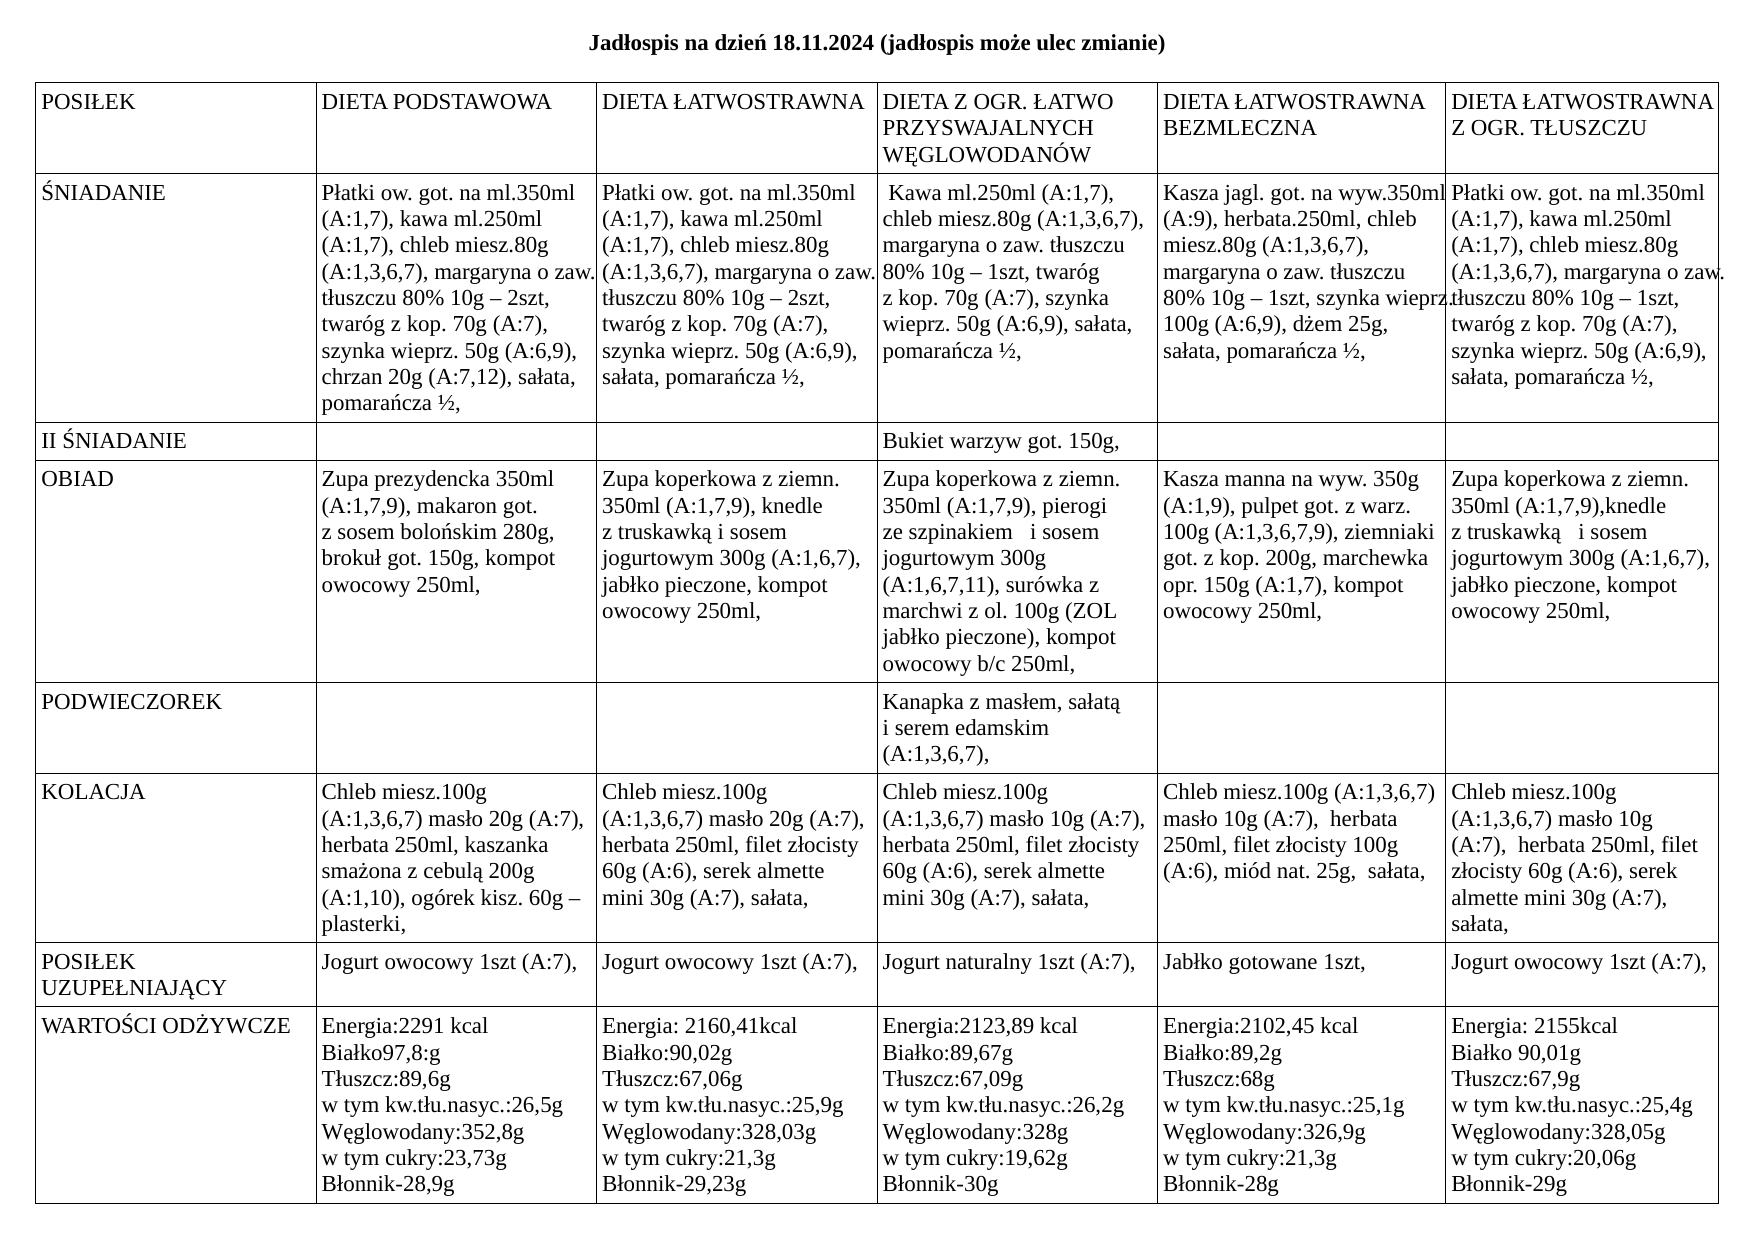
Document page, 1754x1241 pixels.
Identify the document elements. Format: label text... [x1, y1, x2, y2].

table_cell Kasza manna na wyw. 350g (A:1,9), pulpet got. z warz. 100g (A:1,3,6,7,9), ziemniaki got. z kop. 200g, marchewka opr. 150g (A:1,7), kompot owocowy 250ml, [1158, 461, 1445, 682]
table_cell Energia: 2155kcal Białko 90,01g Tłuszcz:67,9g w tym kw.tłu.nasyc.:25,4g Węglowodany:328,05g w tym cukry:20,06g Błonnik-29g [1446, 1007, 1718, 1202]
table_cell Jogurt naturalny 1szt (A:7), [878, 943, 1157, 1006]
table_cell Kanapka z masłem, sałatą i serem edamskim (A:1,3,6,7), [878, 683, 1157, 772]
table_header DIETA ŁATWOSTRAWNA [597, 83, 877, 173]
table_cell [1158, 423, 1445, 459]
table_cell [317, 683, 596, 772]
table_header DIETA PODSTAWOWA [317, 83, 596, 173]
table_cell WARTOŚCI ODŻYWCZE [36, 1007, 316, 1202]
table_cell Chleb miesz.100g (A:1,3,6,7) masło 20g (A:7), herbata 250ml, kaszanka smażona z cebulą 200g (A:1,10), ogórek kisz. 60g – plasterki, [317, 774, 596, 942]
table_cell Chleb miesz.100g (A:1,3,6,7) masło 20g (A:7), herbata 250ml, filet złocisty 60g (A:6), serek almette mini 30g (A:7), sałata, [597, 774, 877, 942]
table_cell Płatki ow. got. na ml.350ml (A:1,7), kawa ml.250ml (A:1,7), chleb miesz.80g (A:1,3,6,7), margaryna o zaw. tłuszczu 80% 10g – 2szt, twaróg z kop. 70g (A:7), szynka wieprz. 50g (A:6,9), sałata, pomarańcza ½, [597, 174, 877, 422]
table_cell KOLACJA [36, 774, 316, 942]
table_cell Jabłko gotowane 1szt, [1158, 943, 1445, 1006]
table_header POSIŁEK [36, 83, 316, 173]
table_cell Chleb miesz.100g (A:1,3,6,7) masło 10g (A:7), herbata 250ml, filet złocisty 60g (A:6), serek almette mini 30g (A:7), sałata, [878, 774, 1157, 942]
table_cell [597, 423, 877, 459]
text Jadłospis na dzień 18.11.2024 (jadłospis może ulec zmianie) [35, 29, 1718, 56]
table_cell [317, 423, 596, 459]
table_cell Energia:2123,89 kcal Białko:89,67g Tłuszcz:67,09g w tym kw.tłu.nasyc.:26,2g Węglowodany:328g w tym cukry:19,62g Błonnik-30g [878, 1007, 1157, 1202]
table_cell Płatki ow. got. na ml.350ml (A:1,7), kawa ml.250ml (A:1,7), chleb miesz.80g (A:1,3,6,7), margaryna o zaw. tłuszczu 80% 10g – 2szt, twaróg z kop. 70g (A:7), szynka wieprz. 50g (A:6,9), chrzan 20g (A:7,12), sałata, pomarańcza ½, [317, 174, 596, 422]
table_cell Energia: 2160,41kcal Białko:90,02g Tłuszcz:67,06g w tym kw.tłu.nasyc.:25,9g Węglowodany:328,03g w tym cukry:21,3g Błonnik-29,23g [597, 1007, 877, 1202]
table_cell Chleb miesz.100g (A:1,3,6,7) masło 10g (A:7), herbata 250ml, filet złocisty 100g (A:6), miód nat. 25g, sałata, [1158, 774, 1445, 942]
table_cell Kawa ml.250ml (A:1,7), chleb miesz.80g (A:1,3,6,7), margaryna o zaw. tłuszczu 80% 10g – 1szt, twaróg z kop. 70g (A:7), szynka wieprz. 50g (A:6,9), sałata, pomarańcza ½, [878, 174, 1157, 422]
table_cell Chleb miesz.100g (A:1,3,6,7) masło 10g (A:7), herbata 250ml, filet złocisty 60g (A:6), serek almette mini 30g (A:7), sałata, [1446, 774, 1718, 942]
table_cell Zupa koperkowa z ziemn. 350ml (A:1,7,9),knedle z truskawką i sosem jogurtowym 300g (A:1,6,7), jabłko pieczone, kompot owocowy 250ml, [1446, 461, 1718, 682]
table_header DIETA Z OGR. ŁATWO PRZYSWAJALNYCH WĘGLOWODANÓW [878, 83, 1157, 173]
table_cell Energia:2291 kcal Białko97,8:g Tłuszcz:89,6g w tym kw.tłu.nasyc.:26,5g Węglowodany:352,8g w tym cukry:23,73g Błonnik-28,9g [317, 1007, 596, 1202]
table_cell Jogurt owocowy 1szt (A:7), [317, 943, 596, 1006]
table_cell Zupa prezydencka 350ml (A:1,7,9), makaron got. z sosem bolońskim 280g, brokuł got. 150g, kompot owocowy 250ml, [317, 461, 596, 682]
table_cell Jogurt owocowy 1szt (A:7), [1446, 943, 1718, 1006]
table_cell Energia:2102,45 kcal Białko:89,2g Tłuszcz:68g w tym kw.tłu.nasyc.:25,1g Węglowodany:326,9g w tym cukry:21,3g Błonnik-28g [1158, 1007, 1445, 1202]
table_cell Zupa koperkowa z ziemn. 350ml (A:1,7,9), pierogi ze szpinakiem i sosem jogurtowym 300g (A:1,6,7,11), surówka z marchwi z ol. 100g (ZOL jabłko pieczone), kompot owocowy b/c 250ml, [878, 461, 1157, 682]
table_cell Bukiet warzyw got. 150g, [878, 423, 1157, 459]
table_cell [597, 683, 877, 772]
table_cell [1446, 423, 1718, 459]
table_cell PODWIECZOREK [36, 683, 316, 772]
table_header DIETA ŁATWOSTRAWNA BEZMLECZNA [1158, 83, 1445, 173]
table_cell OBIAD [36, 461, 316, 682]
table_cell II ŚNIADANIE [36, 423, 316, 459]
table_header DIETA ŁATWOSTRAWNA Z OGR. TŁUSZCZU [1446, 83, 1718, 173]
table_cell POSIŁEK UZUPEŁNIAJĄCY [36, 943, 316, 1006]
table_cell Jogurt owocowy 1szt (A:7), [597, 943, 877, 1006]
table_cell Kasza jagl. got. na wyw.350ml (A:9), herbata.250ml, chleb miesz.80g (A:1,3,6,7), margaryna o zaw. tłuszczu 80% 10g – 1szt, szynka wieprz. 100g (A:6,9), dżem 25g, sałata, pomarańcza ½, [1158, 174, 1445, 422]
table_cell ŚNIADANIE [36, 174, 316, 422]
table_cell [1446, 683, 1718, 772]
table_cell Płatki ow. got. na ml.350ml (A:1,7), kawa ml.250ml (A:1,7), chleb miesz.80g (A:1,3,6,7), margaryna o zaw. tłuszczu 80% 10g – 1szt, twaróg z kop. 70g (A:7), szynka wieprz. 50g (A:6,9), sałata, pomarańcza ½, [1446, 174, 1718, 422]
table_cell Zupa koperkowa z ziemn. 350ml (A:1,7,9), knedle z truskawką i sosem jogurtowym 300g (A:1,6,7), jabłko pieczone, kompot owocowy 250ml, [597, 461, 877, 682]
table_cell [1158, 683, 1445, 772]
